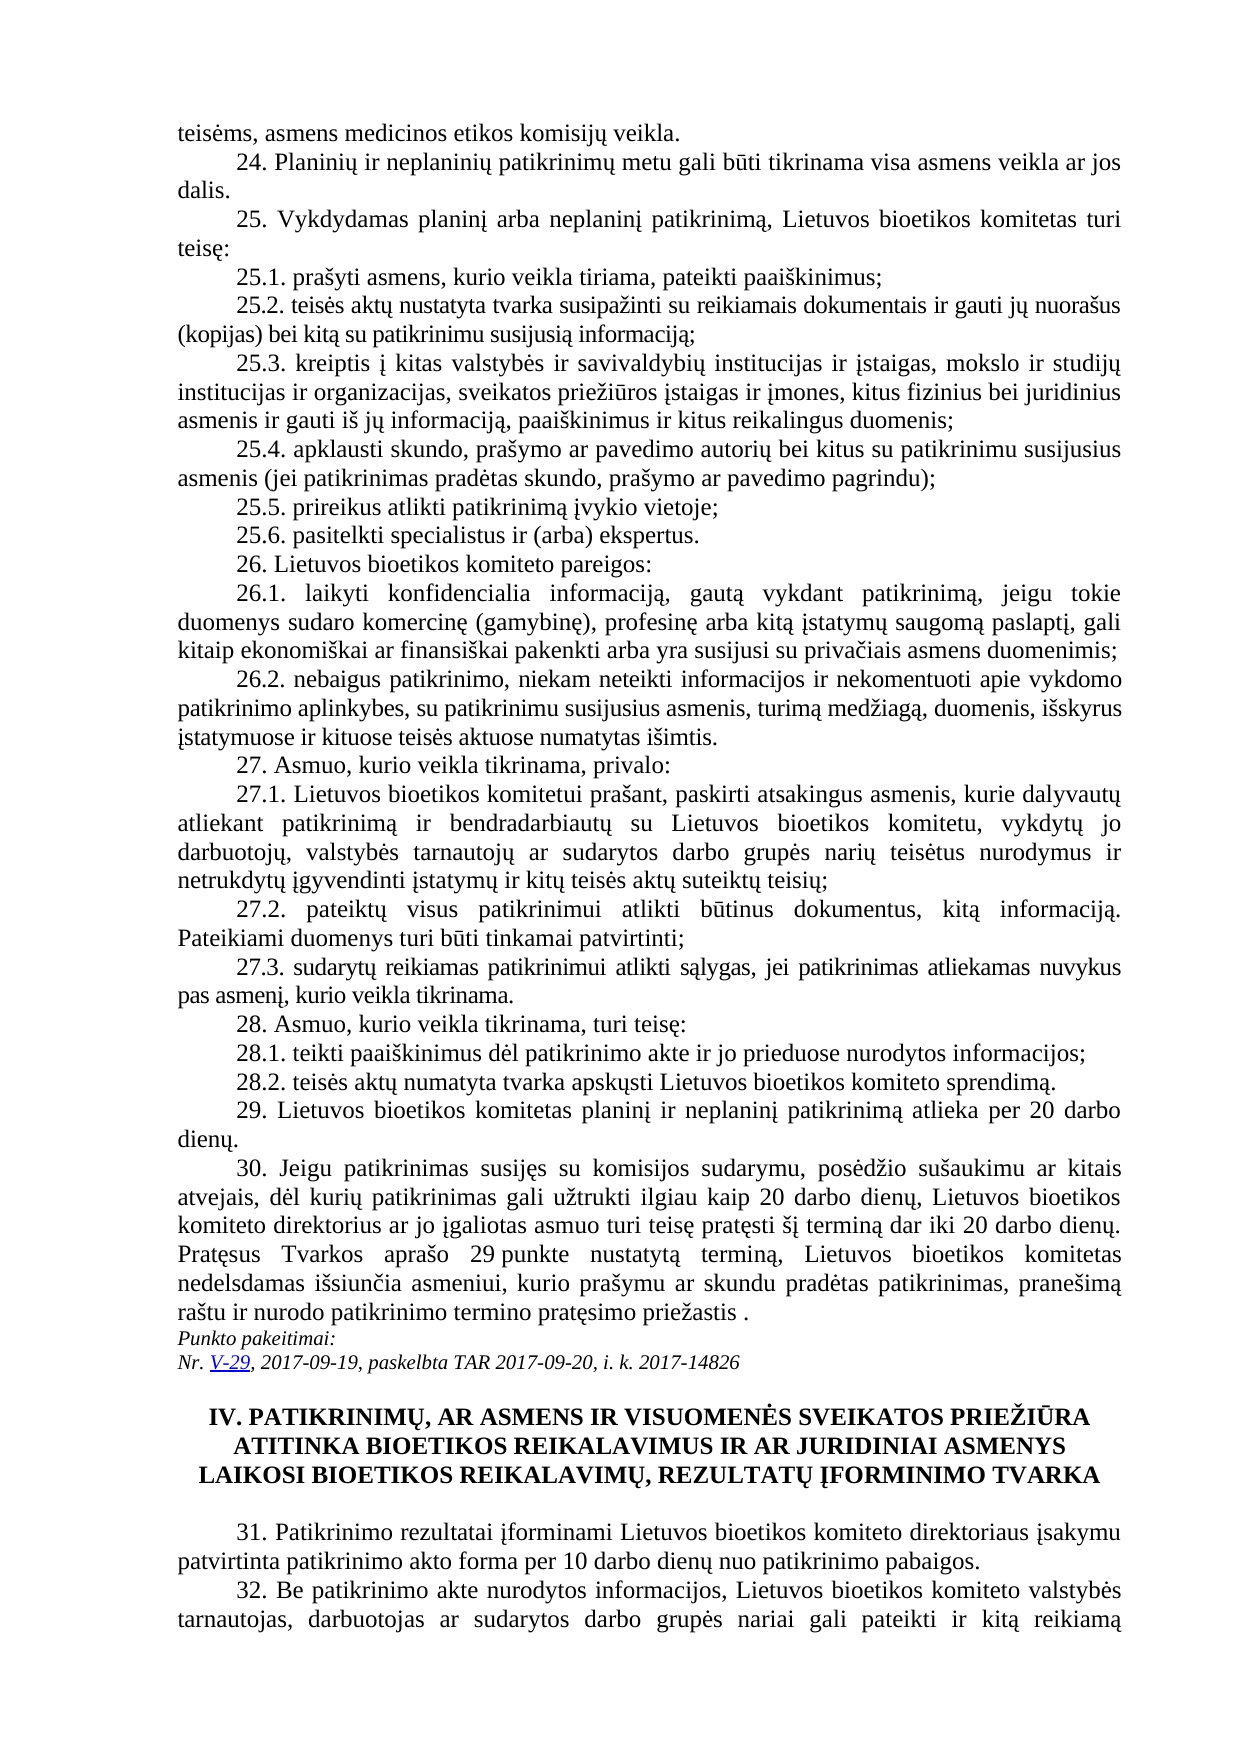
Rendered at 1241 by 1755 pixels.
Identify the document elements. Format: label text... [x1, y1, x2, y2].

text 24. Planinių ir neplaninių patikrinimų metu gali būti tikrinama visa asmens veikla ar jos dalis. [177, 147, 1122, 204]
text Punkto pakeitimai: [177, 1326, 1122, 1350]
text 26.1. laikyti konfidencialia informaciją, gautą vykdant patikrinimą, jeigu tokie duomenys sudaro komercinę (gamybinę), profesinę arba kitą įstatymų saugomą paslaptį, gali kitaip ekonomiškai ar finansiškai pakenkti arba yra susijusi su privačiais asmens duomenimis; [177, 578, 1122, 664]
text 30. Jeigu patikrinimas susijęs su komisijos sudarymu, posėdžio sušaukimu ar kitais atvejais, dėl kurių patikrinimas gali užtrukti ilgiau kaip 20 darbo dienų, Lietuvos bioetikos komiteto direktorius ar jo įgaliotas asmuo turi teisę pratęsti šį terminą dar iki 20 darbo dienų. Pratęsus Tvarkos aprašo 29 punkte nustatytą terminą, Lietuvos bioetikos komitetas nedelsdamas išsiunčia asmeniui, kurio prašymu ar skundu pradėtas patikrinimas, pranešimą raštu ir nurodo patikrinimo termino pratęsimo priežastis . [177, 1153, 1122, 1326]
text 25.2. teisės aktų nustatyta tvarka susipažinti su reikiamais dokumentais ir gauti jų nuorašus (kopijas) bei kitą su patikrinimu susijusią informaciją; [177, 291, 1122, 348]
text 27.3. sudarytų reikiamas patikrinimui atlikti sąlygas, jei patikrinimas atliekamas nuvykus pas asmenį, kurio veikla tikrinama. [177, 952, 1122, 1009]
text 28.1. teikti paaiškinimus dėl patikrinimo akte ir jo prieduose nurodytos informacijos; [177, 1038, 1122, 1067]
text 27.2. pateiktų visus patikrinimui atlikti būtinus dokumentus, kitą informaciją. Pateikiami duomenys turi būti tinkamai patvirtinti; [177, 894, 1122, 952]
text 25.1. prašyti asmens, kurio veikla tiriama, pateikti paaiškinimus; [177, 262, 1122, 291]
text 27.1. Lietuvos bioetikos komitetui prašant, paskirti atsakingus asmenis, kurie dalyvautų atliekant patikrinimą ir bendradarbiautų su Lietuvos bioetikos komitetu, vykdytų jo darbuotojų, valstybės tarnautojų ar sudarytos darbo grupės narių teisėtus nurodymus ir netrukdytų įgyvendinti įstatymų ir kitų teisės aktų suteiktų teisių; [177, 779, 1122, 894]
text 31. Patikrinimo rezultatai įforminami Lietuvos bioetikos komiteto direktoriaus įsakymu patvirtinta patikrinimo akto forma per 10 darbo dienų nuo patikrinimo pabaigos. [177, 1517, 1122, 1575]
text IV. PATIKRINIMŲ, AR ASMENS IR VISUOMENĖS SVEIKATOS PRIEŽIŪRA ATITINKA BIOETIKOS REIKALAVIMUS IR AR JURIDINIAI ASMENYS LAIKOSI BIOETIKOS REIKALAVIMŲ, REZULTATŲ ĮFORMINIMO TVARKA [177, 1402, 1122, 1489]
text 25. Vykdydamas planinį arba neplaninį patikrinimą, Lietuvos bioetikos komitetas turi teisę: [177, 204, 1122, 262]
text 25.6. pasitelkti specialistus ir (arba) ekspertus. [177, 521, 1122, 549]
text 28.2. teisės aktų numatyta tvarka apskųsti Lietuvos bioetikos komiteto sprendimą. [177, 1067, 1122, 1096]
text 27. Asmuo, kurio veikla tikrinama, privalo: [177, 751, 1122, 779]
text 29. Lietuvos bioetikos komitetas planinį ir neplaninį patikrinimą atlieka per 20 darbo dienų. [177, 1096, 1122, 1153]
text 25.4. apklausti skundo, prašymo ar pavedimo autorių bei kitus su patikrinimu susijusius asmenis (jei patikrinimas pradėtas skundo, prašymo ar pavedimo pagrindu); [177, 434, 1122, 492]
text 26.2. nebaigus patikrinimo, niekam neteikti informacijos ir nekomentuoti apie vykdomo patikrinimo aplinkybes, su patikrinimu susijusius asmenis, turimą medžiagą, duomenis, išskyrus įstatymuose ir kituose teisės aktuose numatytas išimtis. [177, 664, 1122, 751]
text Nr. V-29, 2017-09-19, paskelbta TAR 2017-09-20, i. k. 2017-14826 [177, 1350, 1122, 1374]
text 28. Asmuo, kurio veikla tikrinama, turi teisę: [177, 1009, 1122, 1038]
text 26. Lietuvos bioetikos komiteto pareigos: [177, 549, 1122, 578]
text 25.3. kreiptis į kitas valstybės ir savivaldybių institucijas ir įstaigas, mokslo ir studijų institucijas ir organizacijas, sveikatos priežiūros įstaigas ir įmones, kitus fizinius bei juridinius asmenis ir gauti iš jų informaciją, paaiškinimus ir kitus reikalingus duomenis; [177, 348, 1122, 434]
text 32. Be patikrinimo akte nurodytos informacijos, Lietuvos bioetikos komiteto valstybės tarnautojas, darbuotojas ar sudarytos darbo grupės nariai gali pateikti ir kitą reikiamą [177, 1575, 1122, 1632]
text teisėms, asmens medicinos etikos komisijų veikla. [177, 118, 1122, 147]
text 25.5. prireikus atlikti patikrinimą įvykio vietoje; [177, 492, 1122, 521]
